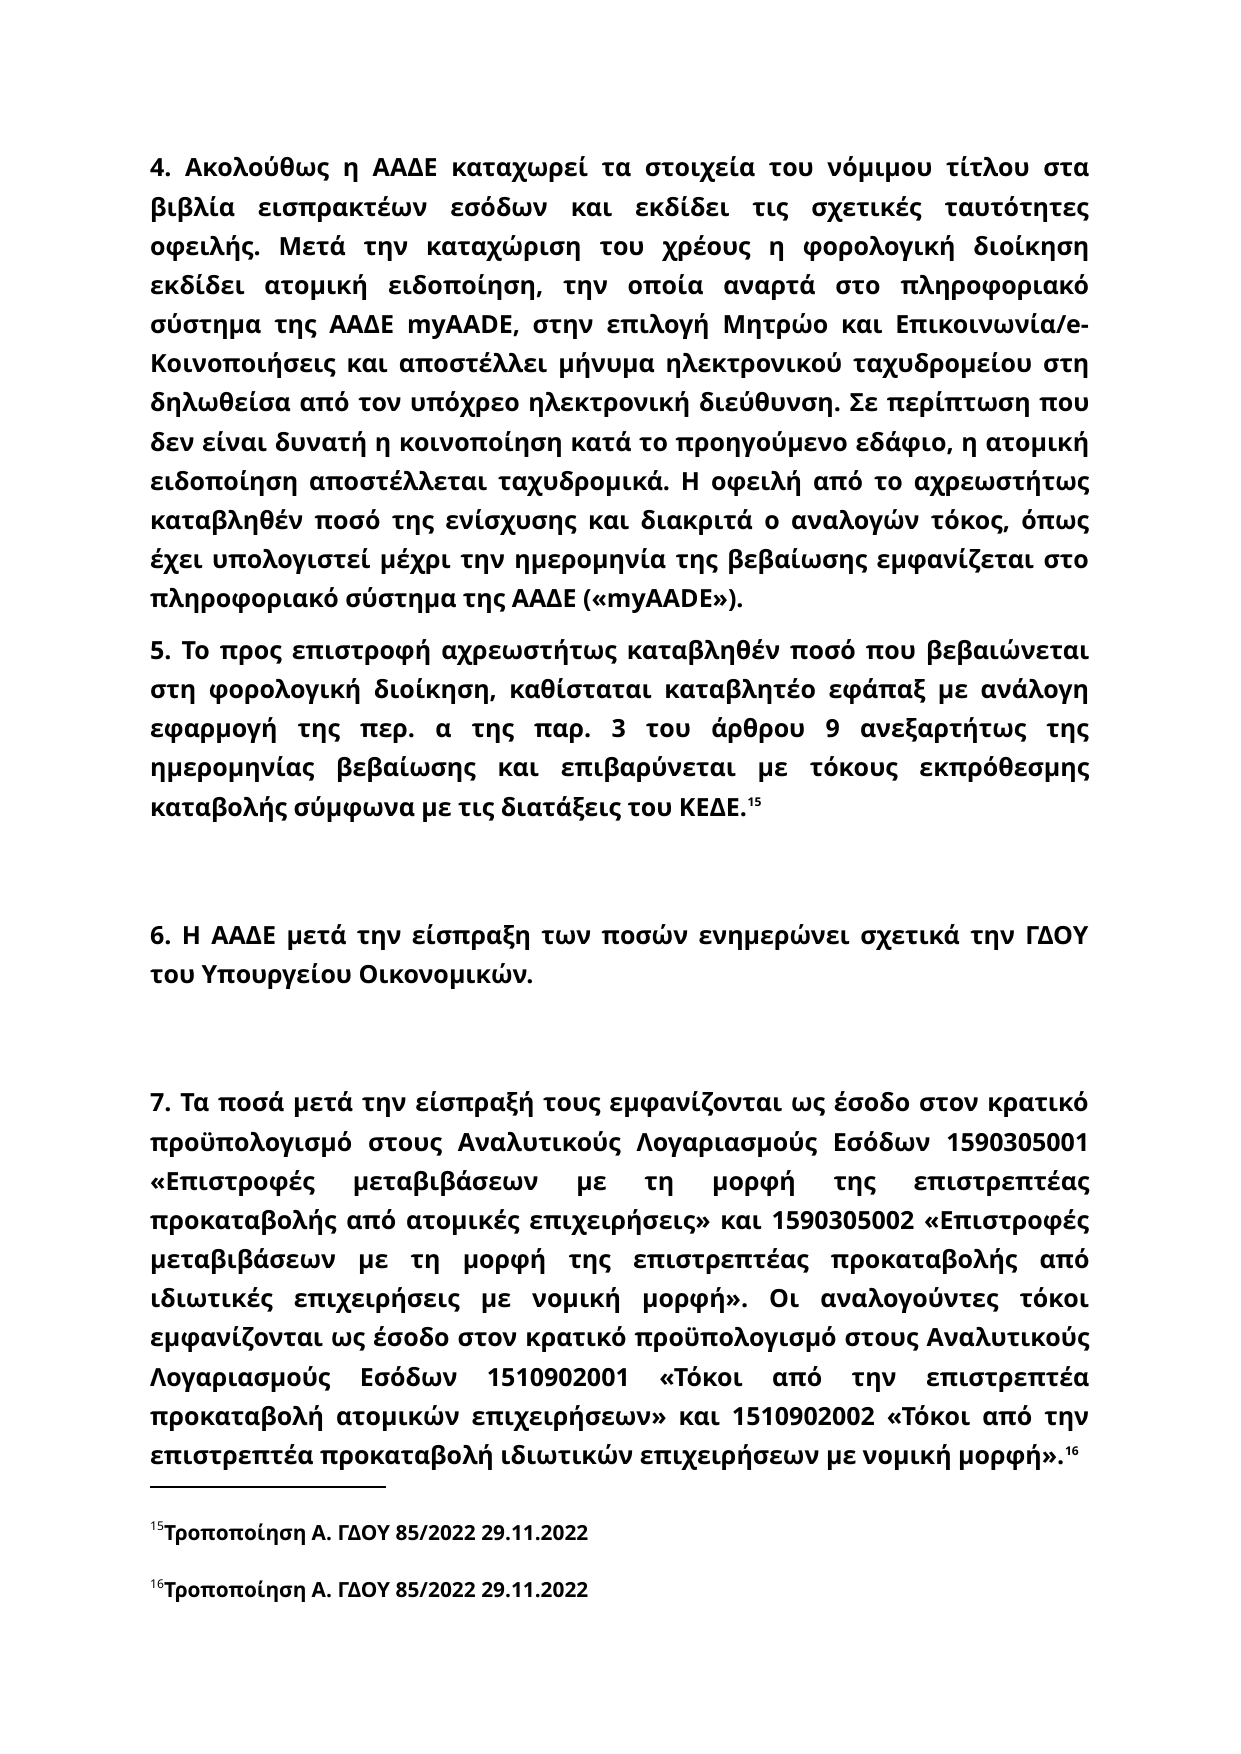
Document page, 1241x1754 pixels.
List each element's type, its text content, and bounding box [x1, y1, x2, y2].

text 5. Το προς επιστροφή αχρεωστήτως καταβληθέν ποσό που βεβαιώνεται στη φορολογική διοίκηση, καθίσταται καταβλητέο εφάπαξ με ανάλογη εφαρμογή της περ. α της παρ. 3 του άρθρου 9 ανεξαρτήτως της ημερομηνίας βεβαίωσης και επιβαρύνεται με τόκους εκπρόθεσμης καταβολής σύμφωνα με τις διατάξεις του ΚΕΔΕ. [150, 632, 1090, 823]
text 7. Τα ποσά μετά την είσπραξή τους εμφανίζονται ως έσοδο στον κρατικό προϋπολογισμό στους Αναλυτικούς Λογαριασμούς Εσόδων 1590305001 «Επιστροφές μεταβιβάσεων με τη μορφή της επιστρεπτέας προκαταβολής από ατομικές επιχειρήσεις» και 1590305002 «Επιστροφές μεταβιβάσεων με τη μορφή της επιστρεπτέας προκαταβολής από ιδιωτικές επιχειρήσεις με νομική μορφή». Οι αναλογούντες τόκοι εμφανίζονται ως έσοδο στον κρατικό προϋπολογισμό στους Αναλυτικούς Λογαριασμούς Εσόδων 1510902001 «Τόκοι από την επιστρεπτέα προκαταβολή ατομικών επιχειρήσεων» και 1510902002 «Τόκοι από την επιστρεπτέα προκαταβολή ιδιωτικών επιχειρήσεων με νομική μορφή». [150, 1085, 1090, 1472]
text Τροποποίηση A. ΓΔΟΥ 85/2022 29.11.2022 [150, 1576, 1090, 1604]
text 6. Η ΑΑΔΕ μετά την είσπραξη των ποσών ενημερώνει σχετικά την ΓΔΟΥ του Υπουργείου Οικονομικών. [150, 917, 1090, 991]
text 4. Ακολούθως η ΑΑΔΕ καταχωρεί τα στοιχεία του νόμιμου τίτλου στα βιβλία εισπρακτέων εσόδων και εκδίδει τις σχετικές ταυτότητες οφειλής. Μετά την καταχώριση του χρέους η φορολογική διοίκηση εκδίδει ατομική ειδοποίηση, την οποία αναρτά στο πληροφοριακό σύστημα της ΑΑΔΕ myAADE, στην επιλογή Μητρώο και Επικοινωνία/e-Κοινοποιήσεις και αποστέλλει μήνυμα ηλεκτρονικού ταχυδρομείου στη δηλωθείσα από τον υπόχρεο ηλεκτρονική διεύθυνση. Σε περίπτωση που δεν είναι δυνατή η κοινοποίηση κατά το προηγούμενο εδάφιο, η ατομική ειδοποίηση αποστέλλεται ταχυδρομικά. Η οφειλή από το αχρεωστήτως καταβληθέν ποσό της ενίσχυσης και διακριτά ο αναλογών τόκος, όπως έχει υπολογιστεί μέχρι την ημερομηνία της βεβαίωσης εμφανίζεται στο πληροφοριακό σύστημα της ΑΑΔΕ («myAADE»). [150, 150, 1090, 615]
text Τροποποίηση A. ΓΔΟΥ 85/2022 29.11.2022 [150, 1518, 1090, 1546]
